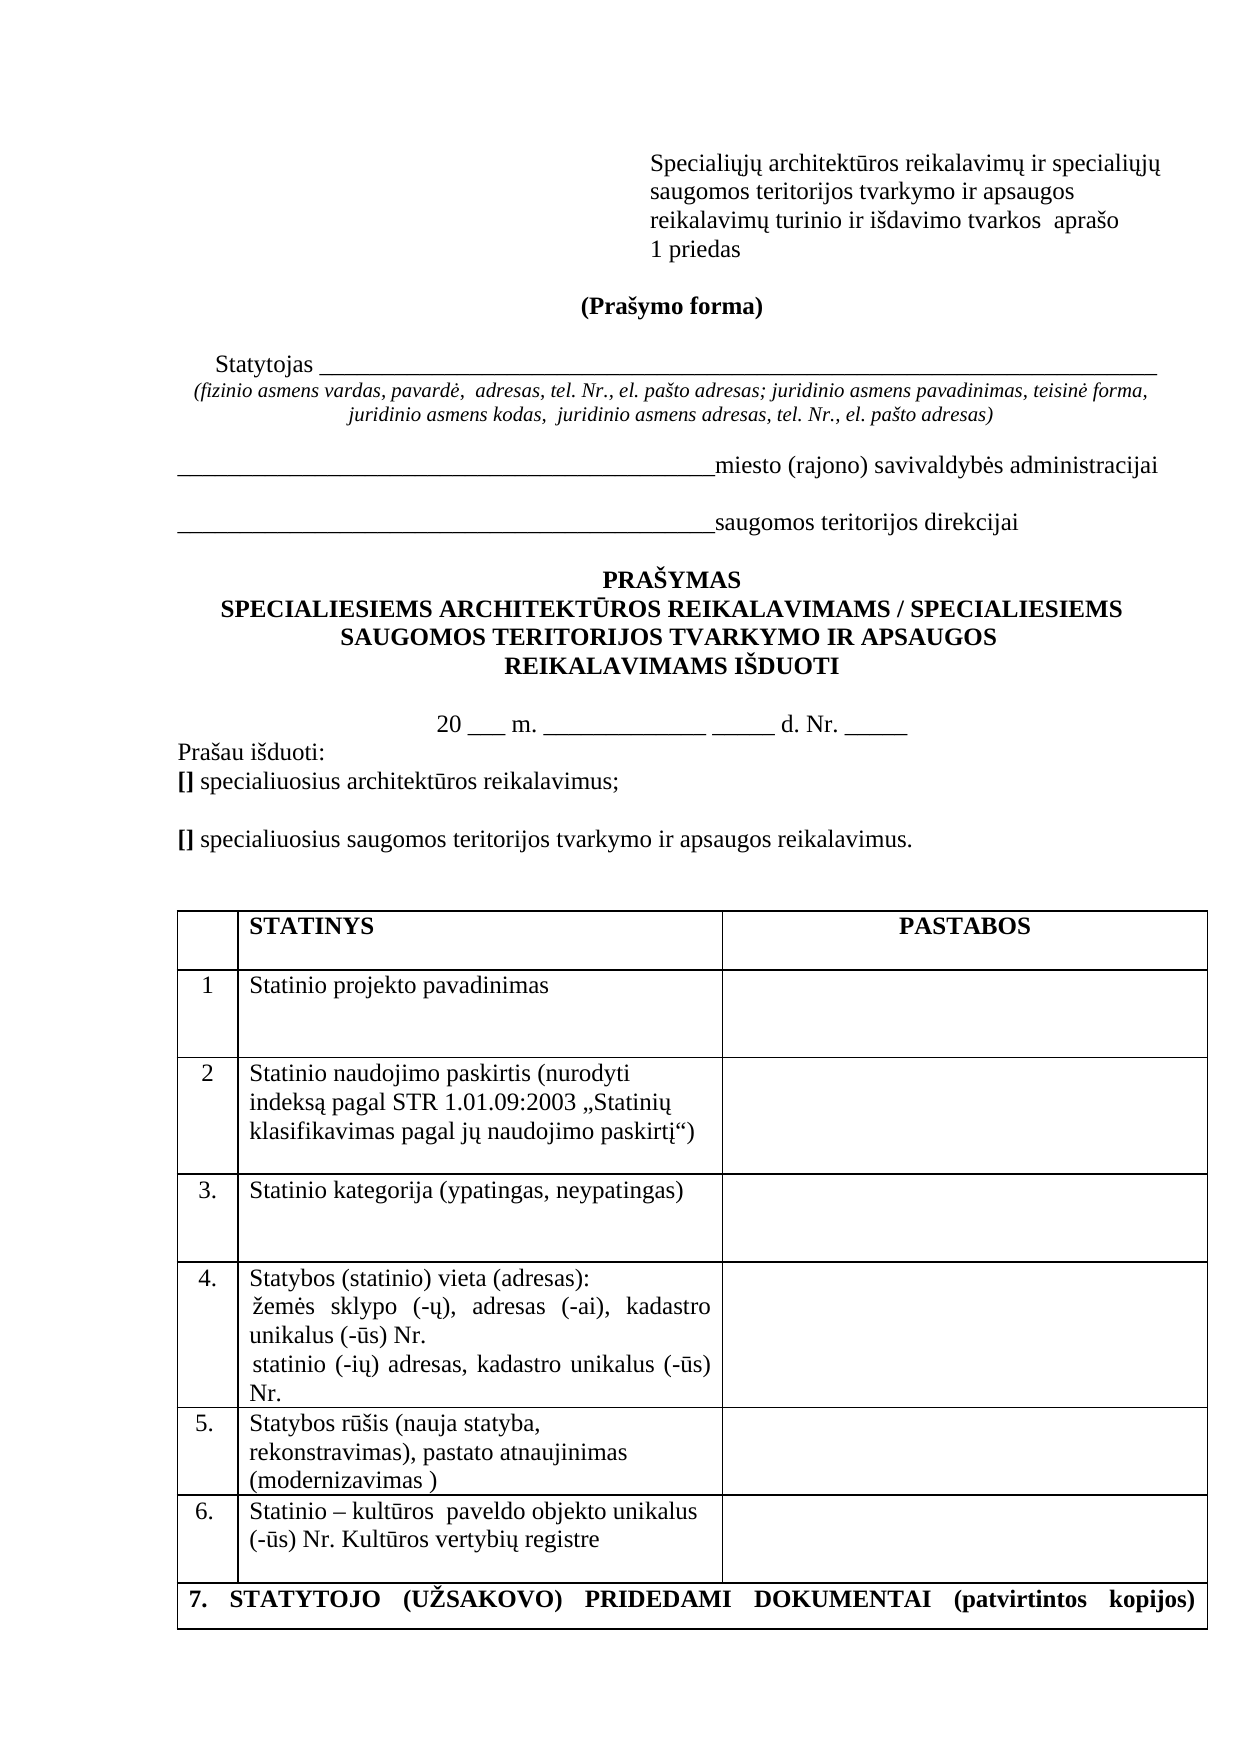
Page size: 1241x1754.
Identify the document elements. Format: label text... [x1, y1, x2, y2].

text [] specialiuosius architektūros reikalavimus; [177, 766, 1166, 795]
table_cell 5. [178, 1408, 237, 1494]
table_header [178, 912, 237, 969]
text (fizinio asmens vardas, pavardė, adresas, tel. Nr., el. pašto adresas; juridinio asmens pavadinimas, teisinė forma, juridinio asmens kodas, juridinio asmens adresas, tel. Nr., el. pašto adresas) [177, 378, 1166, 426]
text ___________________________________________miesto (rajono) savivaldybės administracijai [177, 450, 1166, 479]
table_cell Statinio projekto pavadinimas [239, 971, 722, 1057]
table_cell Statybos (statinio) vieta (adresas): žemės sklypo (-ų), adresas (-ai), kadastro unikalus (-ūs) Nr. statinio (-ių) adresas, kadastro unikalus (-ūs) Nr. [239, 1263, 722, 1406]
text (Prašymo forma) [177, 291, 1166, 320]
table_cell [723, 1408, 1207, 1494]
table_cell Statinio naudojimo paskirtis (nurodyti indeksą pagal STR 1.01.09:2003 „Statinių klasifikavimas pagal jų naudojimo paskirtį“) [239, 1058, 722, 1173]
table_cell 7. STATYTOJO (UŽSAKOVO) PRIDEDAMI DOKUMENTAI (patvirtintos kopijos) [178, 1584, 1207, 1628]
table_cell 4. [178, 1263, 237, 1406]
table_cell [723, 1496, 1207, 1582]
table_cell 2 [178, 1058, 237, 1173]
table_cell [723, 1263, 1207, 1406]
table_cell 1 [178, 971, 237, 1057]
table_cell Statinio kategorija (ypatingas, neypatingas) [239, 1175, 722, 1261]
text saugomos teritorijos tvarkymo ir apsaugos [177, 176, 1166, 205]
table_header PASTABOS [723, 912, 1207, 969]
table_cell 6. [178, 1496, 237, 1582]
text 20 ___ m. _____________ _____ d. Nr. _____ [177, 709, 1166, 737]
table_header STATINYS [239, 912, 722, 969]
table_cell 3. [178, 1175, 237, 1261]
table_cell Statinio – kultūros paveldo objekto unikalus (-ūs) Nr. Kultūros vertybių registre [239, 1496, 722, 1582]
text REIKALAVIMAMS IŠDUOTI [177, 651, 1166, 680]
text PRAŠYMAS [177, 565, 1166, 594]
table_cell [723, 971, 1207, 1057]
text 1 priedas [177, 234, 1166, 263]
table_cell [723, 1175, 1207, 1261]
text [] specialiuosius saugomos teritorijos tvarkymo ir apsaugos reikalavimus. [177, 824, 1166, 852]
text Specialiųjų architektūros reikalavimų ir specialiųjų [177, 148, 1166, 176]
text Prašau išduoti: [177, 737, 1166, 766]
table_cell Statybos rūšis (nauja statyba, rekonstravimas), pastato atnaujinimas (modernizavimas ) [239, 1408, 722, 1494]
table_cell [723, 1058, 1207, 1173]
text Statytojas ___________________________________________________________________ [177, 349, 1166, 378]
text SPECIALIESIEMS ARCHITEKTŪROS REIKALAVIMAMS / SPECIALIESIEMS SAUGOMOS TERITORIJOS TVARKYMO IR APSAUGOS [177, 594, 1166, 651]
text ___________________________________________saugomos teritorijos direkcijai [177, 507, 1166, 536]
text reikalavimų turinio ir išdavimo tvarkos aprašo [177, 205, 1166, 234]
